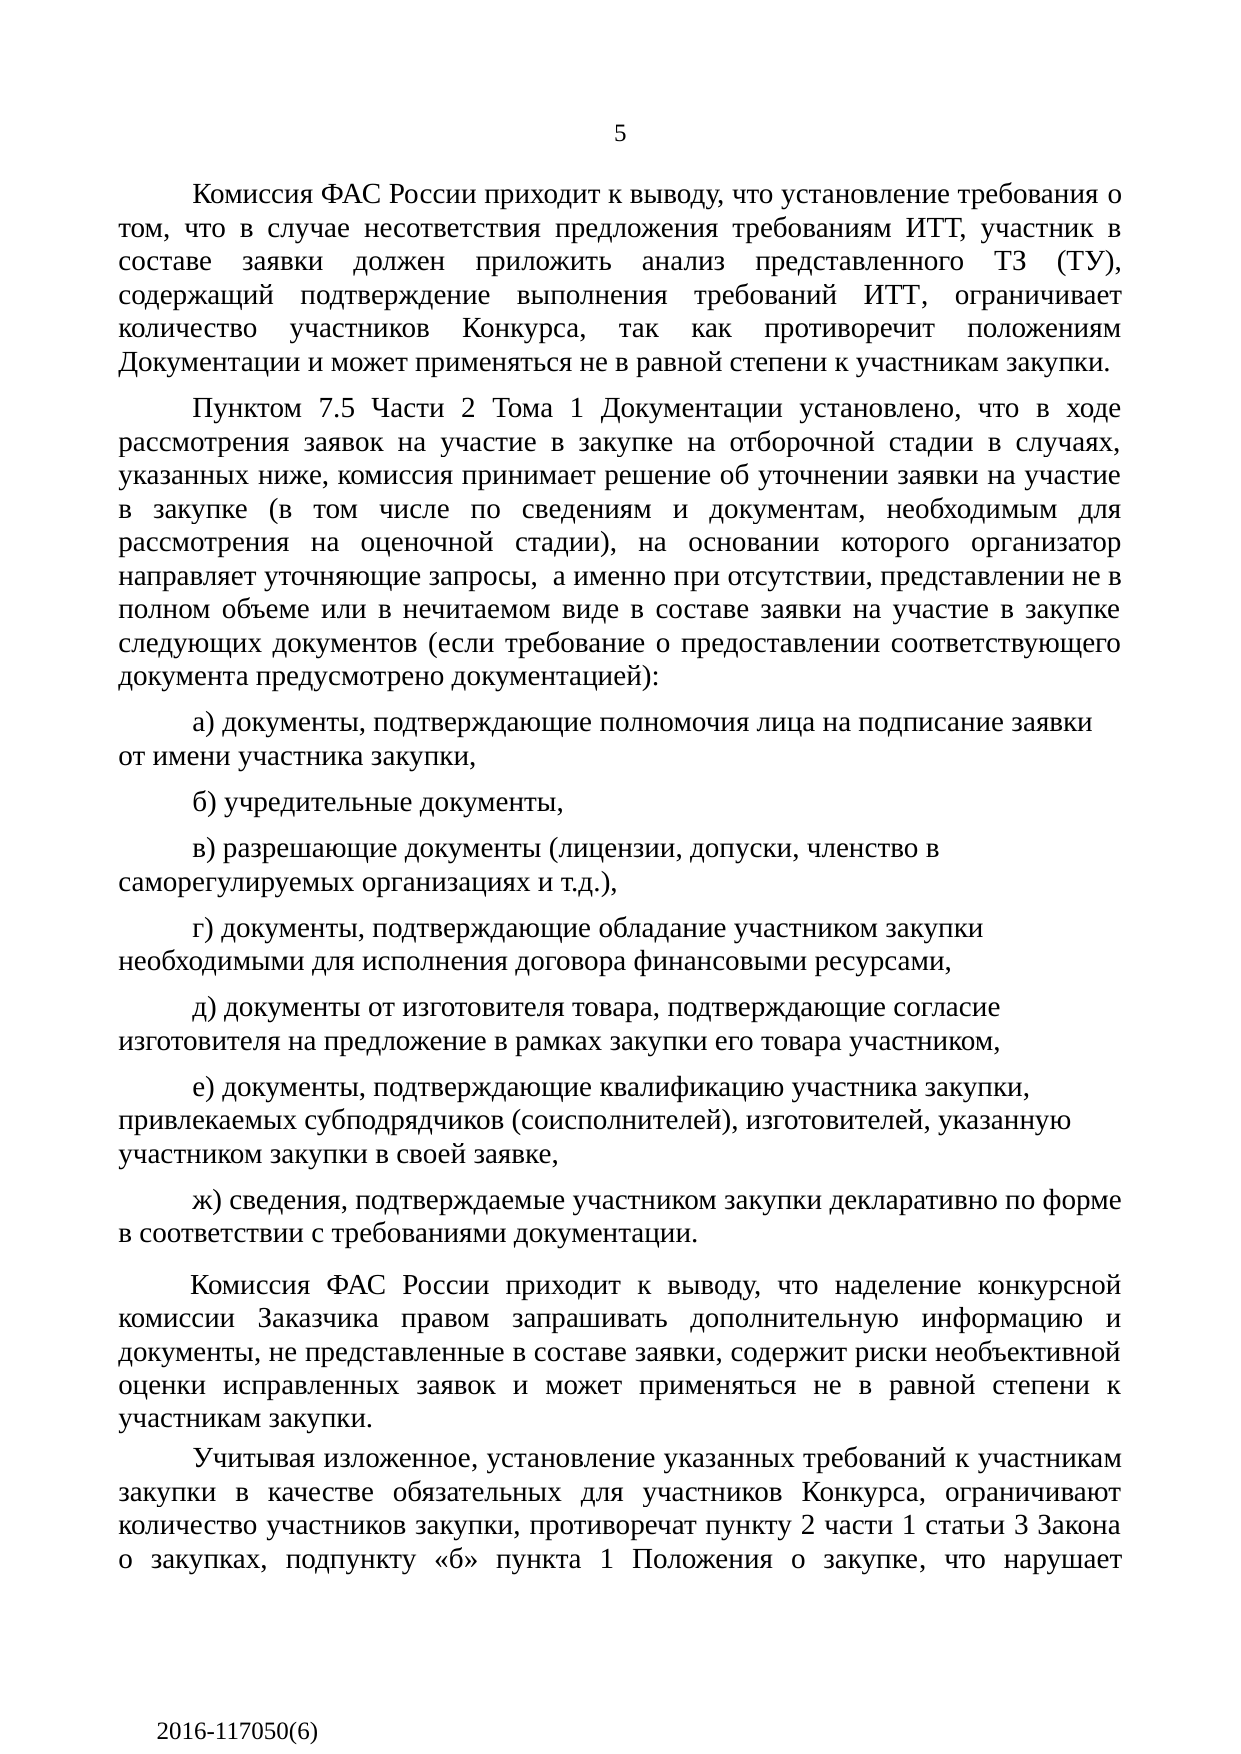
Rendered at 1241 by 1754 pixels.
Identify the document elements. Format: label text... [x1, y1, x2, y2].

text г) документы, подтверждающие обладание участником закупки необходимыми для исполнения договора финансовыми ресурсами, [118, 910, 1122, 977]
text Комиссия ФАС России приходит к выводу, что наделение конкурсной комиссии Заказчика правом запрашивать дополнительную информацию и документы, не представленные в составе заявки, содержит риски необъективной оценки исправленных заявок и может применяться не в равной степени к участникам закупки. [118, 1267, 1122, 1434]
text е) документы, подтверждающие квалификацию участника закупки, привлекаемых субподрядчиков (соисполнителей), изготовителей, указанную участником закупки в своей заявке, [118, 1069, 1122, 1169]
text а) документы, подтверждающие полномочия лица на подписание заявки от имени участника закупки, [118, 704, 1122, 772]
text ж) сведения, подтверждаемые участником закупки декларативно по форме в соответствии с требованиями документации. [118, 1182, 1122, 1249]
text б) учредительные документы, [118, 784, 1122, 818]
text Пунктом 7.5 Части 2 Тома 1 Документации установлено, что в ходе рассмотрения заявок на участие в закупке на отборочной стадии в случаях, указанных ниже, комиссия принимает решение об уточнении заявки на участие в закупке (в том числе по сведениям и документам, необходимым для рассмотрения на оценочной стадии), на основании которого организатор направляет уточняющие запросы, а именно при отсутствии, представлении не в полном объеме или в нечитаемом виде в составе заявки на участие в закупке следующих документов (если требование о предоставлении соответствующего документа предусмотрено документацией): [118, 390, 1122, 692]
text Учитывая изложенное, установление указанных требований к участникам закупки в качестве обязательных для участников Конкурса, ограничивают количество участников закупки, противоречат пункту 2 части 1 статьи 3 Закона о закупках, подпункту «б» пункта 1 Положения о закупке, что нарушает [118, 1440, 1122, 1574]
text в) разрешающие документы (лицензии, допуски, членство в саморегулируемых организациях и т.д.), [118, 830, 1122, 897]
text д) документы от изготовителя товара, подтверждающие согласие изготовителя на предложение в рамках закупки его товара участником, [118, 989, 1122, 1056]
text Комиссия ФАС России приходит к выводу, что установление требования о том, что в случае несответствия предложения требованиям ИТТ, участник в составе заявки должен приложить анализ представленного ТЗ (ТУ), содержащий подтверждение выполнения требований ИТТ, ограничивает количество участников Конкурса, так как противоречит положениям Документации и может применяться не в равной степени к участникам закупки. [118, 176, 1122, 378]
